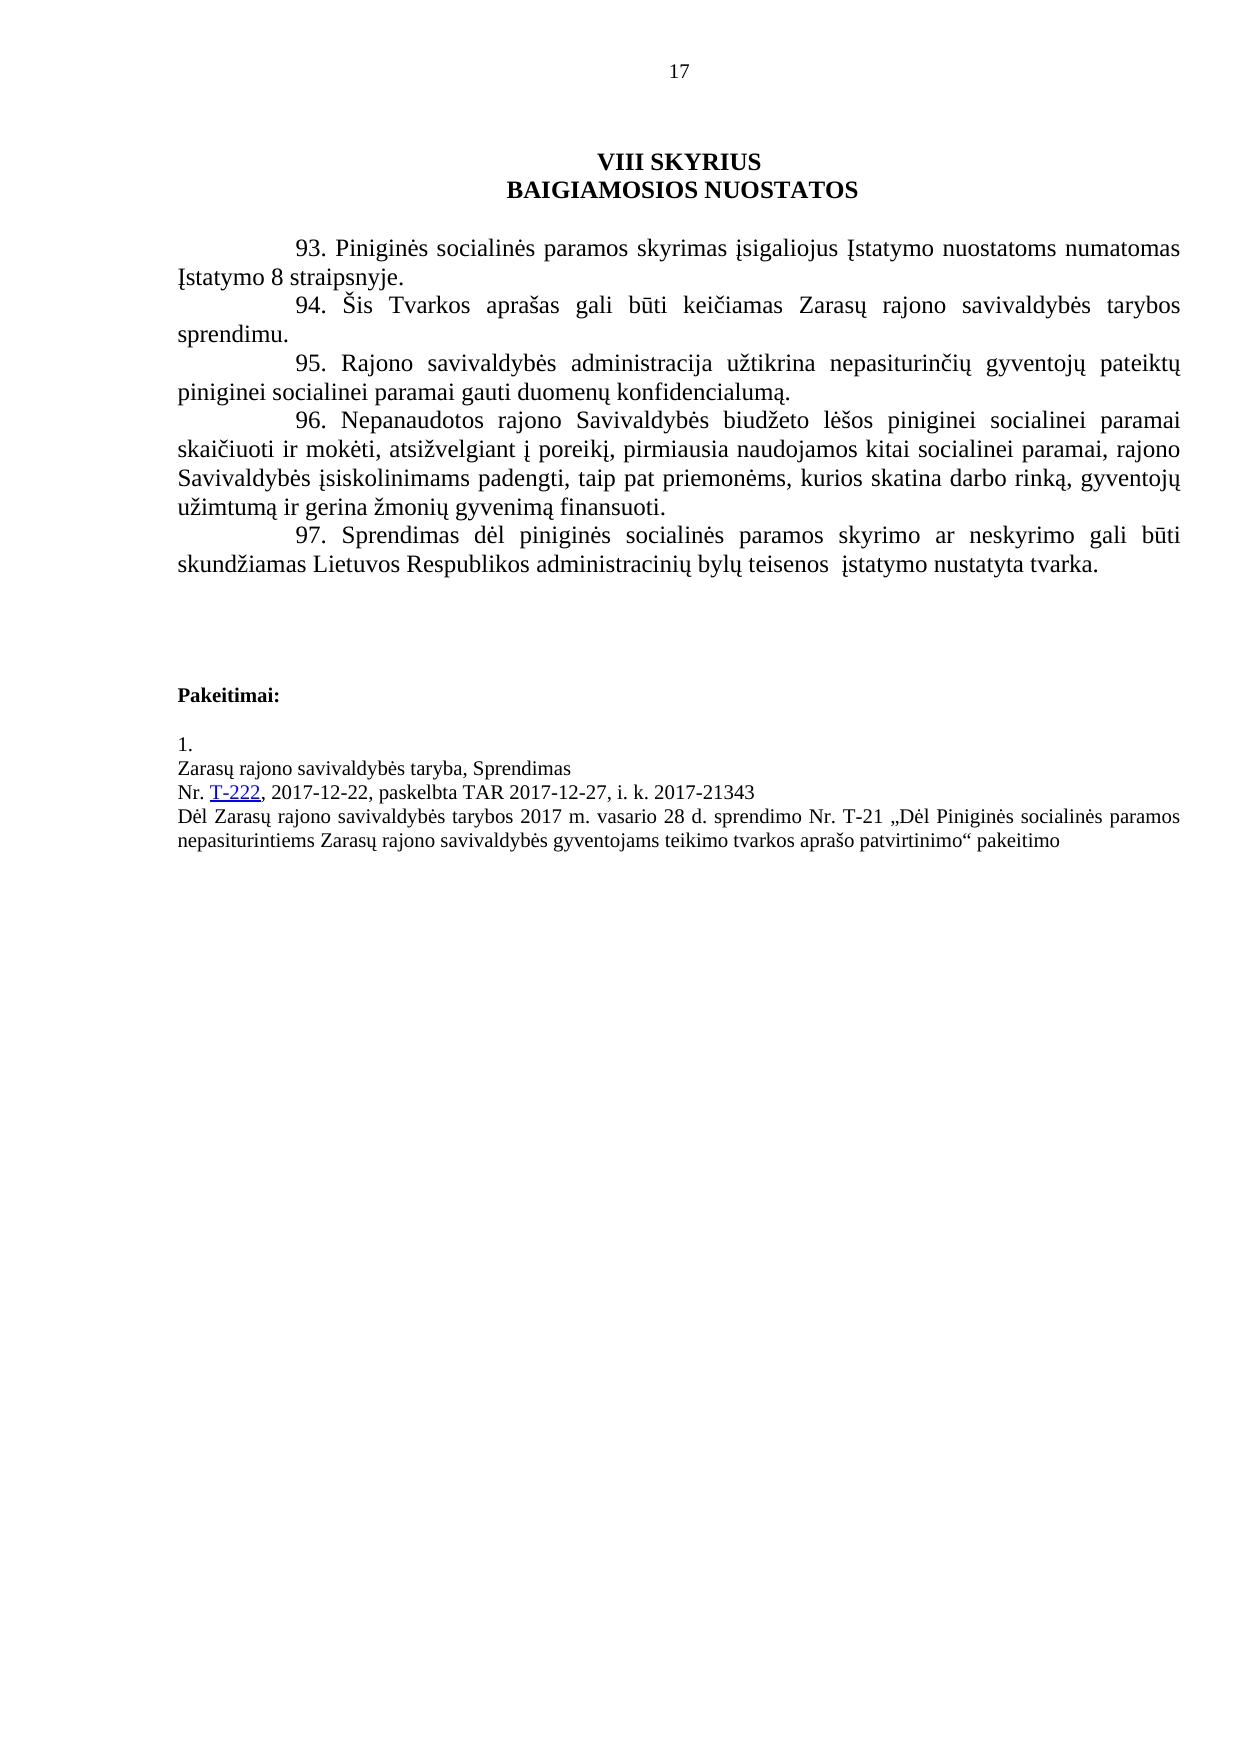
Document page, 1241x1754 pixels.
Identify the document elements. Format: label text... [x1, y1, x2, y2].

text 97. Sprendimas dėl piniginės socialinės paramos skyrimo ar neskyrimo gali būti skundžiamas Lietuvos Respublikos administracinių bylų teisenos įstatymo nustatyta tvarka. [177, 521, 1181, 578]
text 94. Šis Tvarkos aprašas gali būti keičiamas Zarasų rajono savivaldybės tarybos sprendimu. [177, 291, 1181, 348]
text BAIGIAMOSIOS NUOSTATOS [177, 176, 1181, 204]
text Zarasų rajono savivaldybės taryba, Sprendimas [177, 756, 1181, 779]
text 96. Nepanaudotos rajono Savivaldybės biudžeto lėšos piniginei socialinei paramai skaičiuoti ir mokėti, atsižvelgiant į poreikį, pirmiausia naudojamos kitai socialinei paramai, rajono Savivaldybės įsiskolinimams padengti, taip pat priemonėms, kurios skatina darbo rinką, gyventojų užimtumą ir gerina žmonių gyvenimą finansuoti. [177, 406, 1181, 521]
text VIII SKYRIUS [177, 147, 1181, 176]
text 93. Piniginės socialinės paramos skyrimas įsigaliojus Įstatymo nuostatoms numatomas Įstatymo 8 straipsnyje. [177, 233, 1181, 291]
text Pakeitimai: [177, 683, 1181, 707]
text 1. [177, 731, 1181, 756]
text 95. Rajono savivaldybės administracija užtikrina nepasiturinčių gyventojų pateiktų piniginei socialinei paramai gauti duomenų konfidencialumą. [177, 348, 1181, 406]
text Nr. T-222, 2017-12-22, paskelbta TAR 2017-12-27, i. k. 2017-21343 [177, 779, 1181, 804]
text Dėl Zarasų rajono savivaldybės tarybos 2017 m. vasario 28 d. sprendimo Nr. T-21 „Dėl Piniginės socialinės paramos nepasiturintiems Zarasų rajono savivaldybės gyventojams teikimo tvarkos aprašo patvirtinimo“ pakeitimo [177, 804, 1181, 852]
